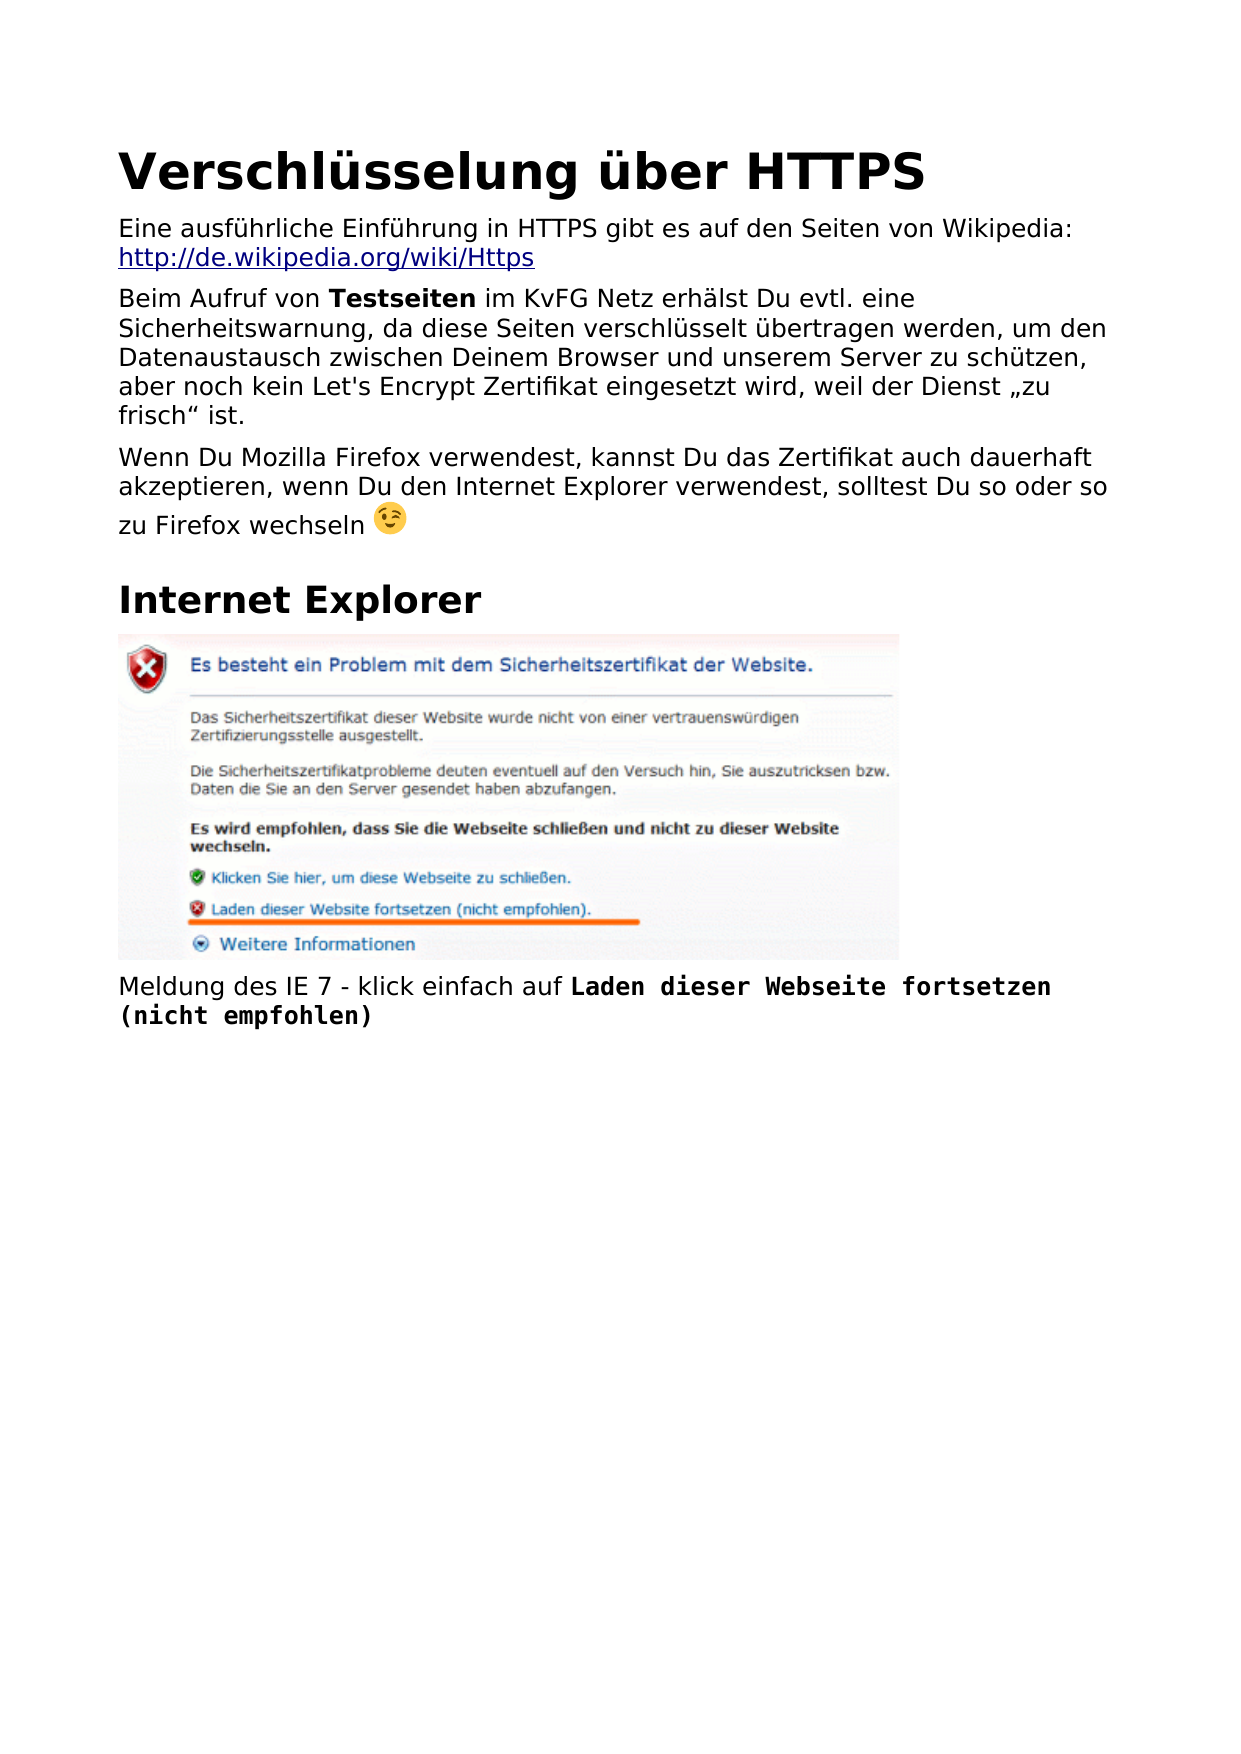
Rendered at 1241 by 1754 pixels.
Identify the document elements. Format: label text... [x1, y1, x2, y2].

text Eine ausführliche Einführung in HTTPS gibt es auf den Seiten von Wikipedia: http://de.wikipedia.org/wiki/Https [118, 214, 1122, 272]
subtitle Internet Explorer [118, 578, 1122, 622]
text Beim Aufruf von Testseiten im KvFG Netz erhälst Du evtl. eine Sicherheitswarnung, da diese Seiten verschlüsselt übertragen werden, um den Datenaustausch zwischen Deinem Browser und unserem Server zu schützen, aber noch kein Let's Encrypt Zertifikat eingesetzt wird, weil der Dienst „zu frisch“ ist. [118, 285, 1122, 431]
text Wenn Du Mozilla Firefox verwendest, kannst Du das Zertifikat auch dauerhaft akzeptieren, wenn Du den Internet Explorer verwendest, solltest Du so oder so zu Firefox wechseln [118, 443, 1122, 541]
subtitle Verschlüsselung über HTTPS [118, 143, 1122, 201]
text Meldung des IE 7 - klick einfach auf Laden dieser Webseite fortsetzen (nicht empfohlen) [118, 972, 1122, 1030]
picture [118, 634, 900, 960]
